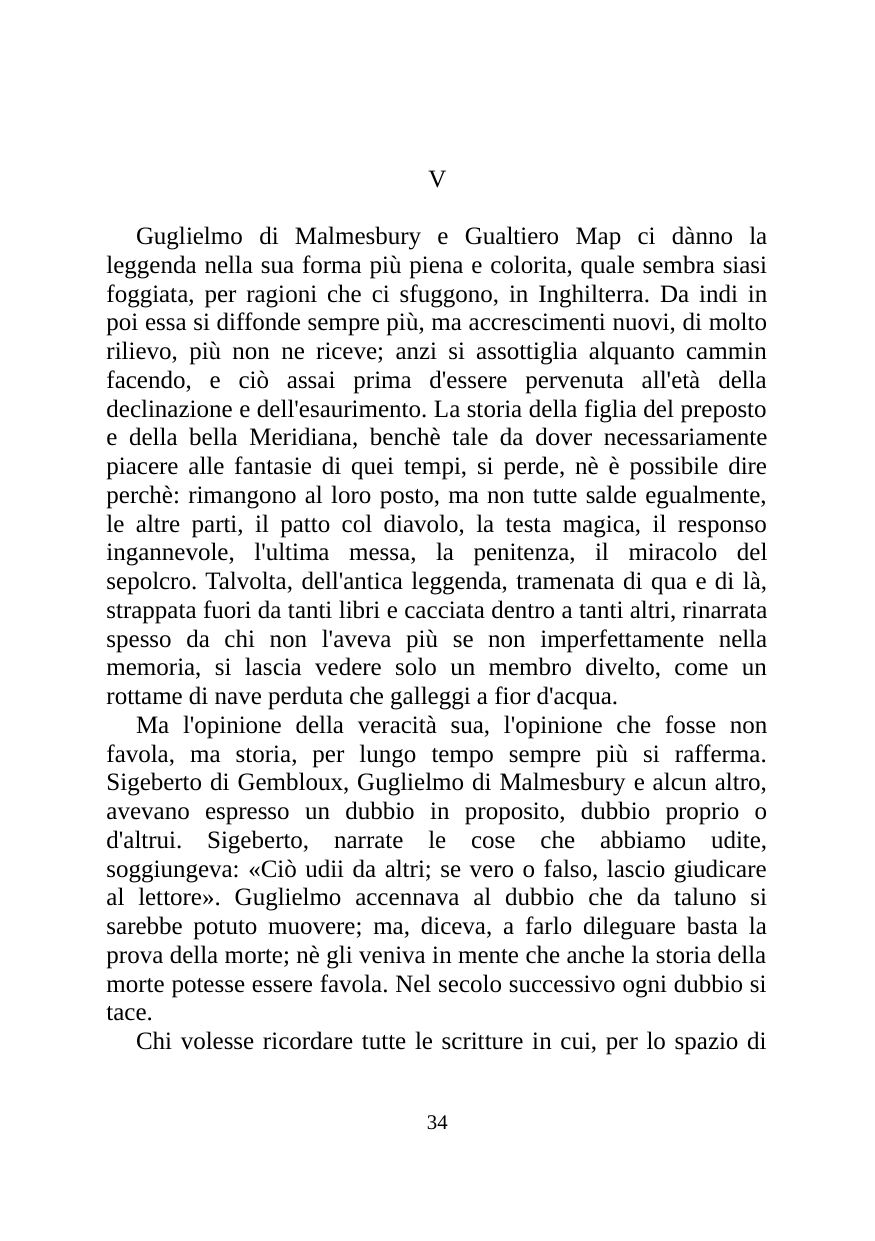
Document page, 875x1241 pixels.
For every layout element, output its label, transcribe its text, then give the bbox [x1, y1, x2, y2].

text Chi volesse ricordare tutte le scritture in cui, per lo spazio di [106, 1026, 768, 1055]
text Guglielmo di Malmesbury e Gualtiero Map ci dànno la leggenda nella sua forma più piena e colorita, quale sembra siasi foggiata, per ragioni che ci sfuggono, in Inghilterra. Da indi in poi essa si diffonde sempre più, ma accrescimenti nuovi, di molto rilievo, più non ne riceve; anzi si assottiglia alquanto cammin facendo, e ciò assai prima d'essere pervenuta all'età della declinazione e dell'esaurimento. La storia della figlia del preposto e della bella Meridiana, benchè tale da dover necessariamente piacere alle fantasie di quei tempi, si perde, nè è possibile dire perchè: rimangono al loro posto, ma non tutte salde egualmente, le altre parti, il patto col diavolo, la testa magica, il responso ingannevole, l'ultima messa, la penitenza, il miracolo del sepolcro. Talvolta, dell'antica leggenda, tramenata di qua e di là, strappata fuori da tanti libri e cacciata dentro a tanti altri, rinarrata spesso da chi non l'aveva più se non imperfettamente nella memoria, si lascia vedere solo un membro divelto, come un rottame di nave perduta che galleggi a fior d'acqua. [106, 221, 768, 710]
text V [106, 164, 768, 192]
text Ma l'opinione della veracità sua, l'opinione che fosse non favola, ma storia, per lungo tempo sempre più si rafferma. Sigeberto di Gembloux, Guglielmo di Malmesbury e alcun altro, avevano espresso un dubbio in proposito, dubbio proprio o d'altrui. Sigeberto, narrate le cose che abbiamo udite, soggiungeva: «Ciò udii da altri; se vero o falso, lascio giudicare al lettore». Guglielmo accennava al dubbio che da taluno si sarebbe potuto muovere; ma, diceva, a farlo dileguare basta la prova della morte; nè gli veniva in mente che anche la storia della morte potesse essere favola. Nel secolo successivo ogni dubbio si tace. [106, 710, 768, 1026]
